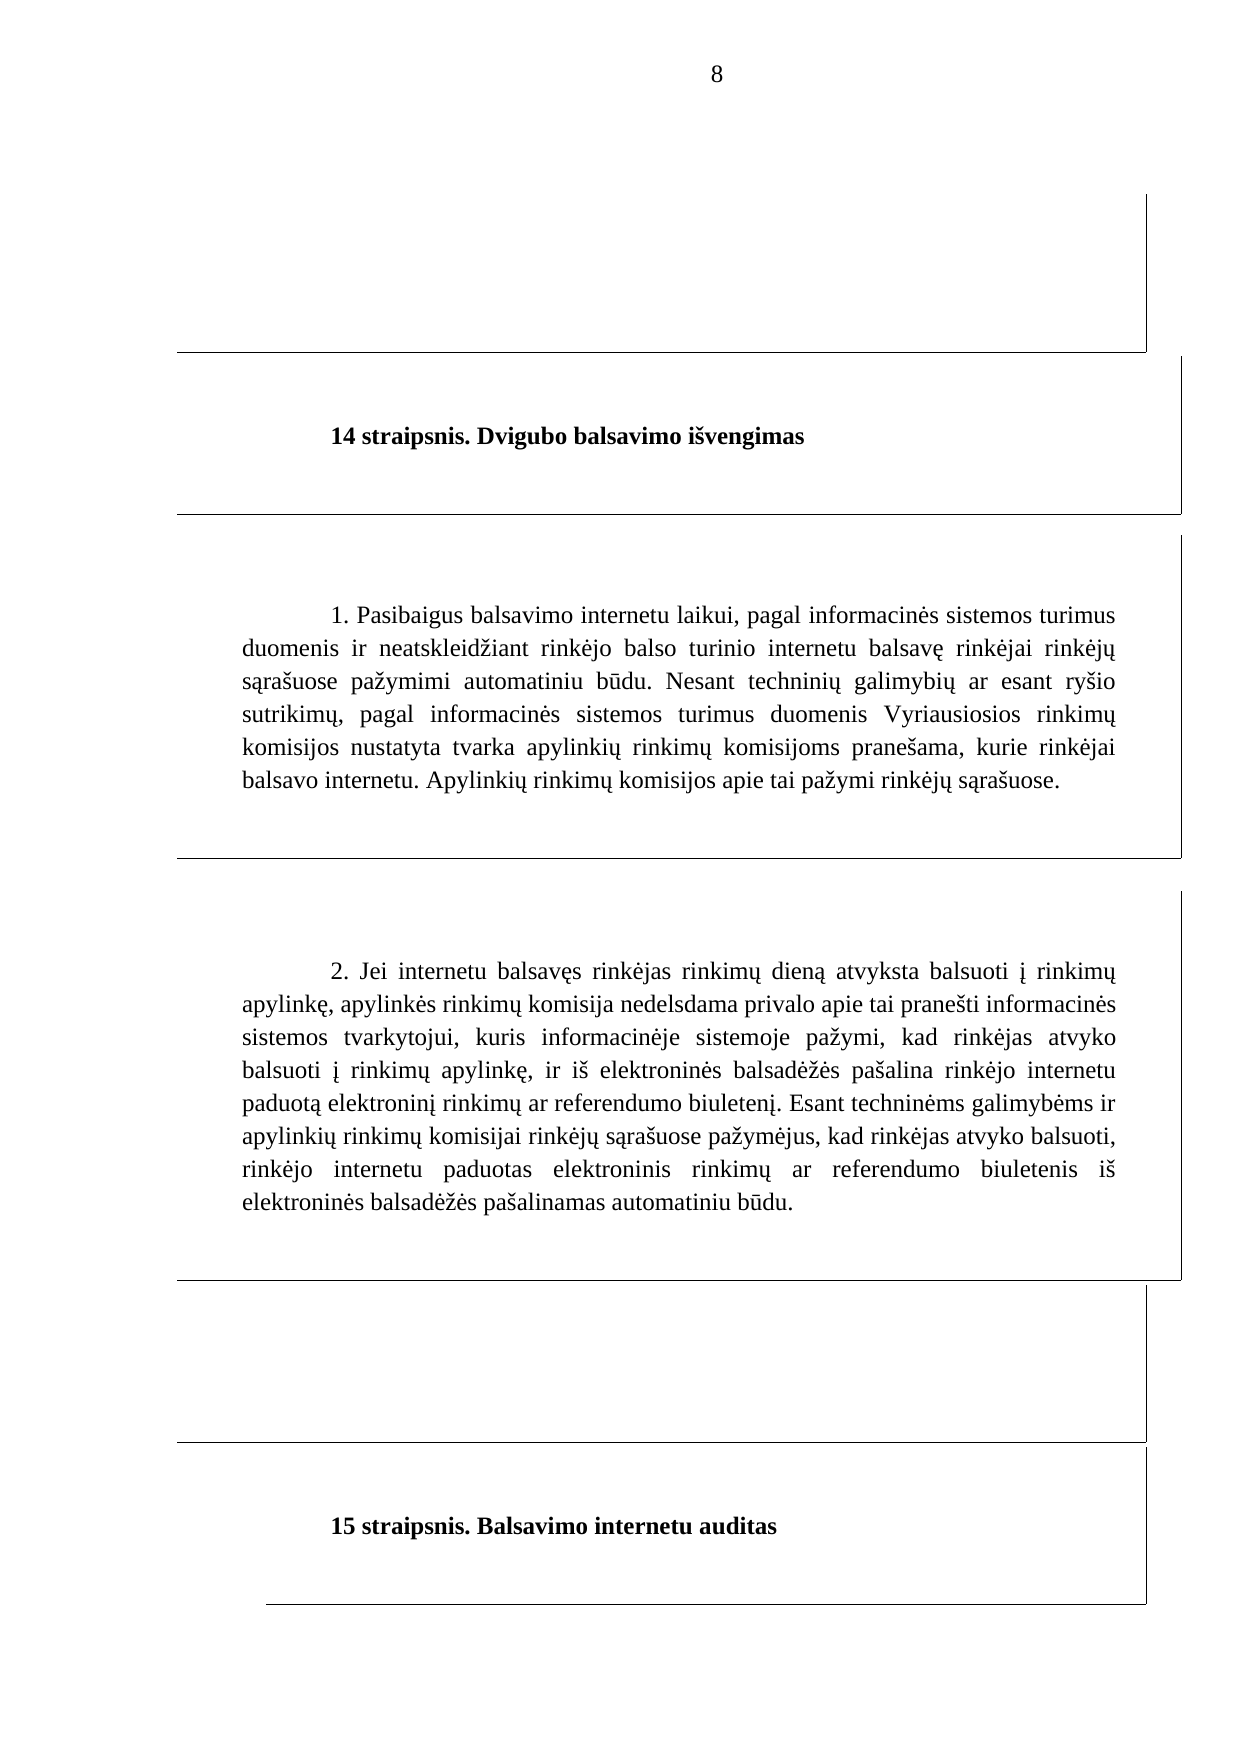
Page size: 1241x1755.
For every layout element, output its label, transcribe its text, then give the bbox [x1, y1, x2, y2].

text 2. Jei internetu balsavęs rinkėjas rinkimų dieną atvyksta balsuoti į rinkimų apylinkę, apylinkės rinkimų komisija nedelsdama privalo apie tai pranešti informacinės sistemos tvarkytojui, kuris informacinėje sistemoje pažymi, kad rinkėjas atvyko balsuoti į rinkimų apylinkę, ir iš elektroninės balsadėžės pašalina rinkėjo internetu paduotą elektroninį rinkimų ar referendumo biuletenį. Esant techninėms galimybėms ir apylinkių rinkimų komisijai rinkėjų sąrašuose pažymėjus, kad rinkėjas atvyko balsuoti, rinkėjo internetu paduotas elektroninis rinkimų ar referendumo biuletenis iš elektroninės balsadėžės pašalinamas automatiniu būdu. [177, 891, 1181, 1280]
text 1. Pasibaigus balsavimo internetu laikui, pagal informacinės sistemos turimus duomenis ir neatskleidžiant rinkėjo balso turinio internetu balsavę rinkėjai rinkėjų sąrašuose pažymimi automatiniu būdu. Nesant techninių galimybių ar esant ryšio sutrikimų, pagal informacinės sistemos turimus duomenis Vyriausiosios rinkimų komisijos nustatyta tvarka apylinkių rinkimų komisijoms pranešama, kurie rinkėjai balsavo internetu. Apylinkių rinkimų komisijos apie tai pažymi rinkėjų sąrašuose. [177, 535, 1181, 858]
text 14 straipsnis. Dvigubo balsavimo išvengimas [177, 356, 1181, 514]
text 15 straipsnis. Balsavimo internetu auditas [266, 1447, 1146, 1604]
